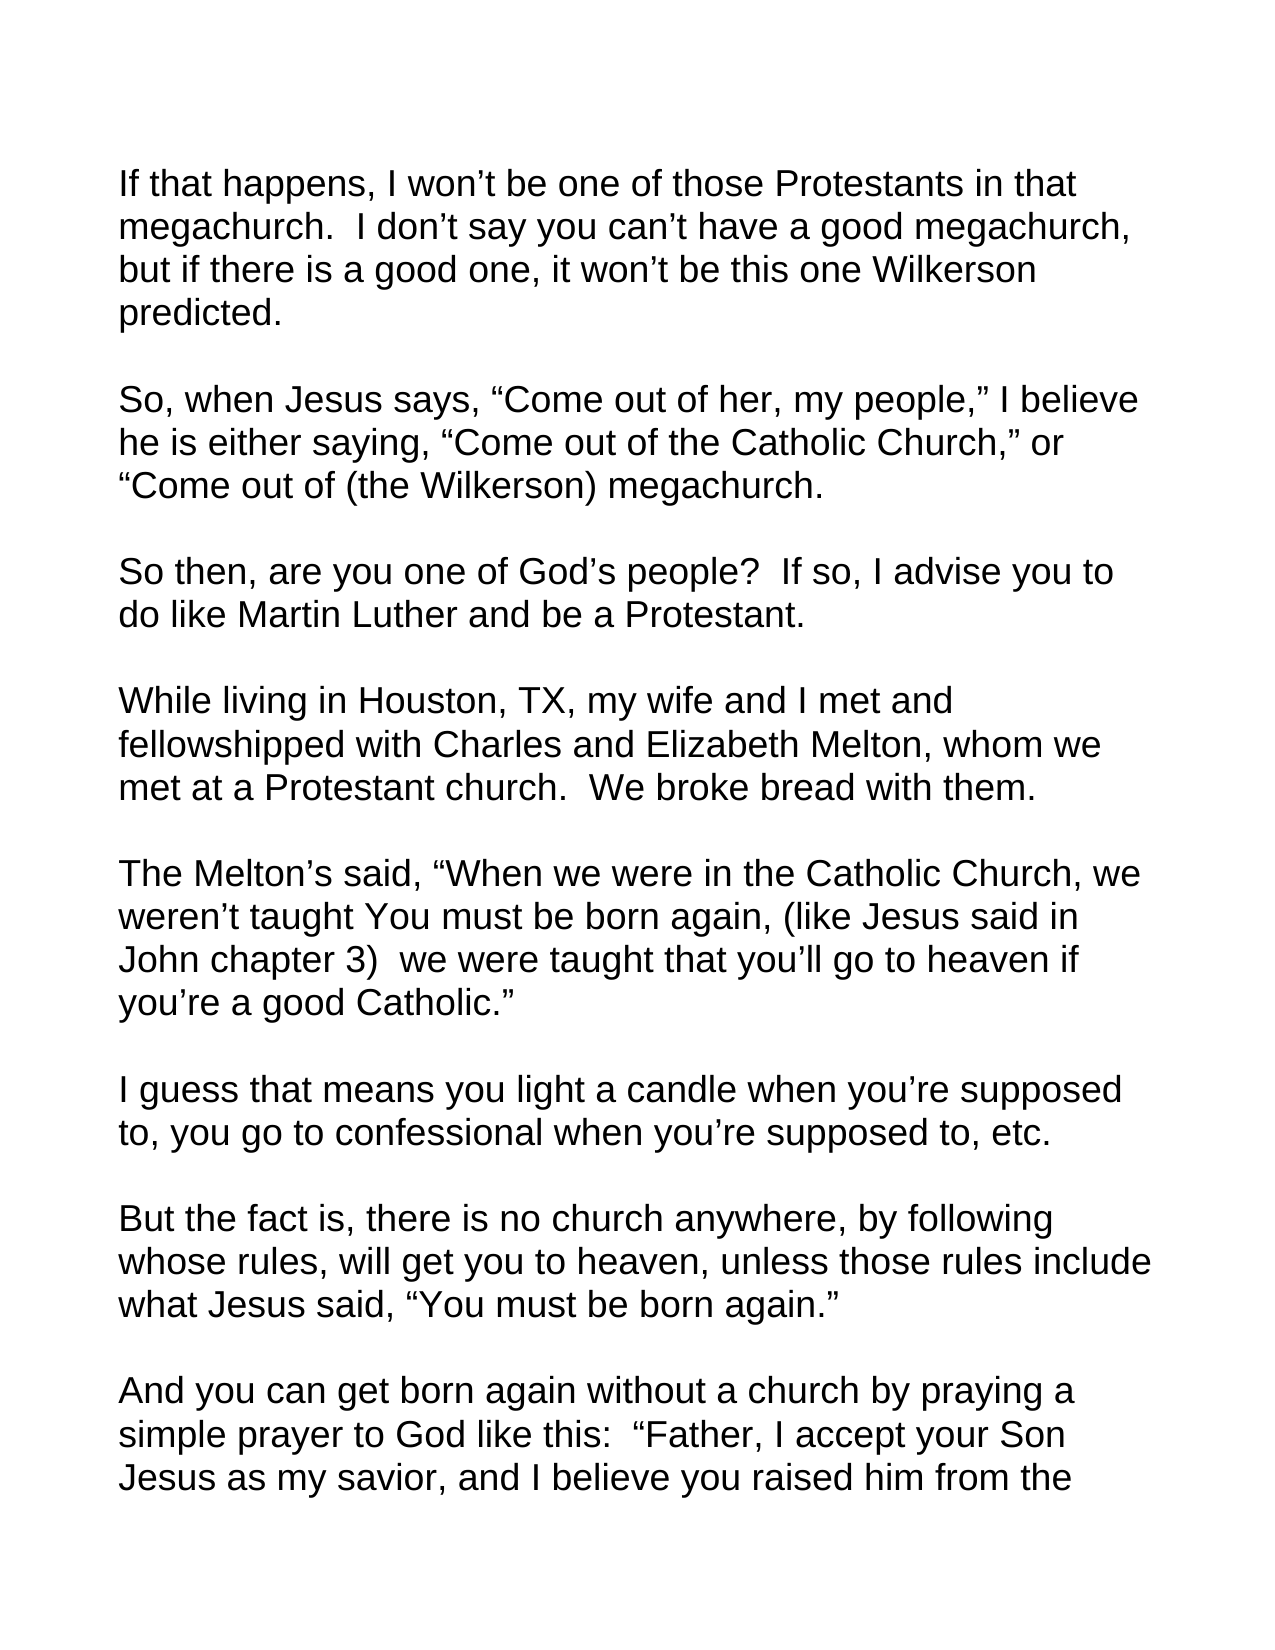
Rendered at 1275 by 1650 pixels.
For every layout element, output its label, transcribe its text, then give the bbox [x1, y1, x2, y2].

text If that happens, I won’t be one of those Protestants in that megachurch. I don’t say you can’t have a good megachurch, but if there is a good one, it won’t be this one Wilkerson predicted. [118, 161, 1157, 334]
text But the fact is, there is no church anywhere, by following whose rules, will get you to heaven, unless those rules include what Jesus said, “You must be born again.” [118, 1196, 1157, 1326]
text So then, are you one of God’s people? If so, I advise you to do like Martin Luther and be a Protestant. [118, 549, 1157, 636]
text And you can get born again without a church by praying a simple prayer to God like this: “Father, I accept your Son Jesus as my savior, and I believe you raised him from the [118, 1369, 1157, 1498]
text I guess that means you light a candle when you’re supposed to, you go to confessional when you’re supposed to, etc. [118, 1067, 1157, 1153]
text While living in Houston, TX, my wife and I met and fellowshipped with Charles and Elizabeth Melton, whom we met at a Protestant church. We broke bread with them. [118, 679, 1157, 808]
text The Melton’s said, “When we were in the Catholic Church, we weren’t taught You must be born again, (like Jesus said in John chapter 3) we were taught that you’ll go to heaven if you’re a good Catholic.” [118, 851, 1157, 1024]
text So, when Jesus says, “Come out of her, my people,” I believe he is either saying, “Come out of the Catholic Church,” or “Come out of (the Wilkerson) megachurch. [118, 377, 1157, 506]
